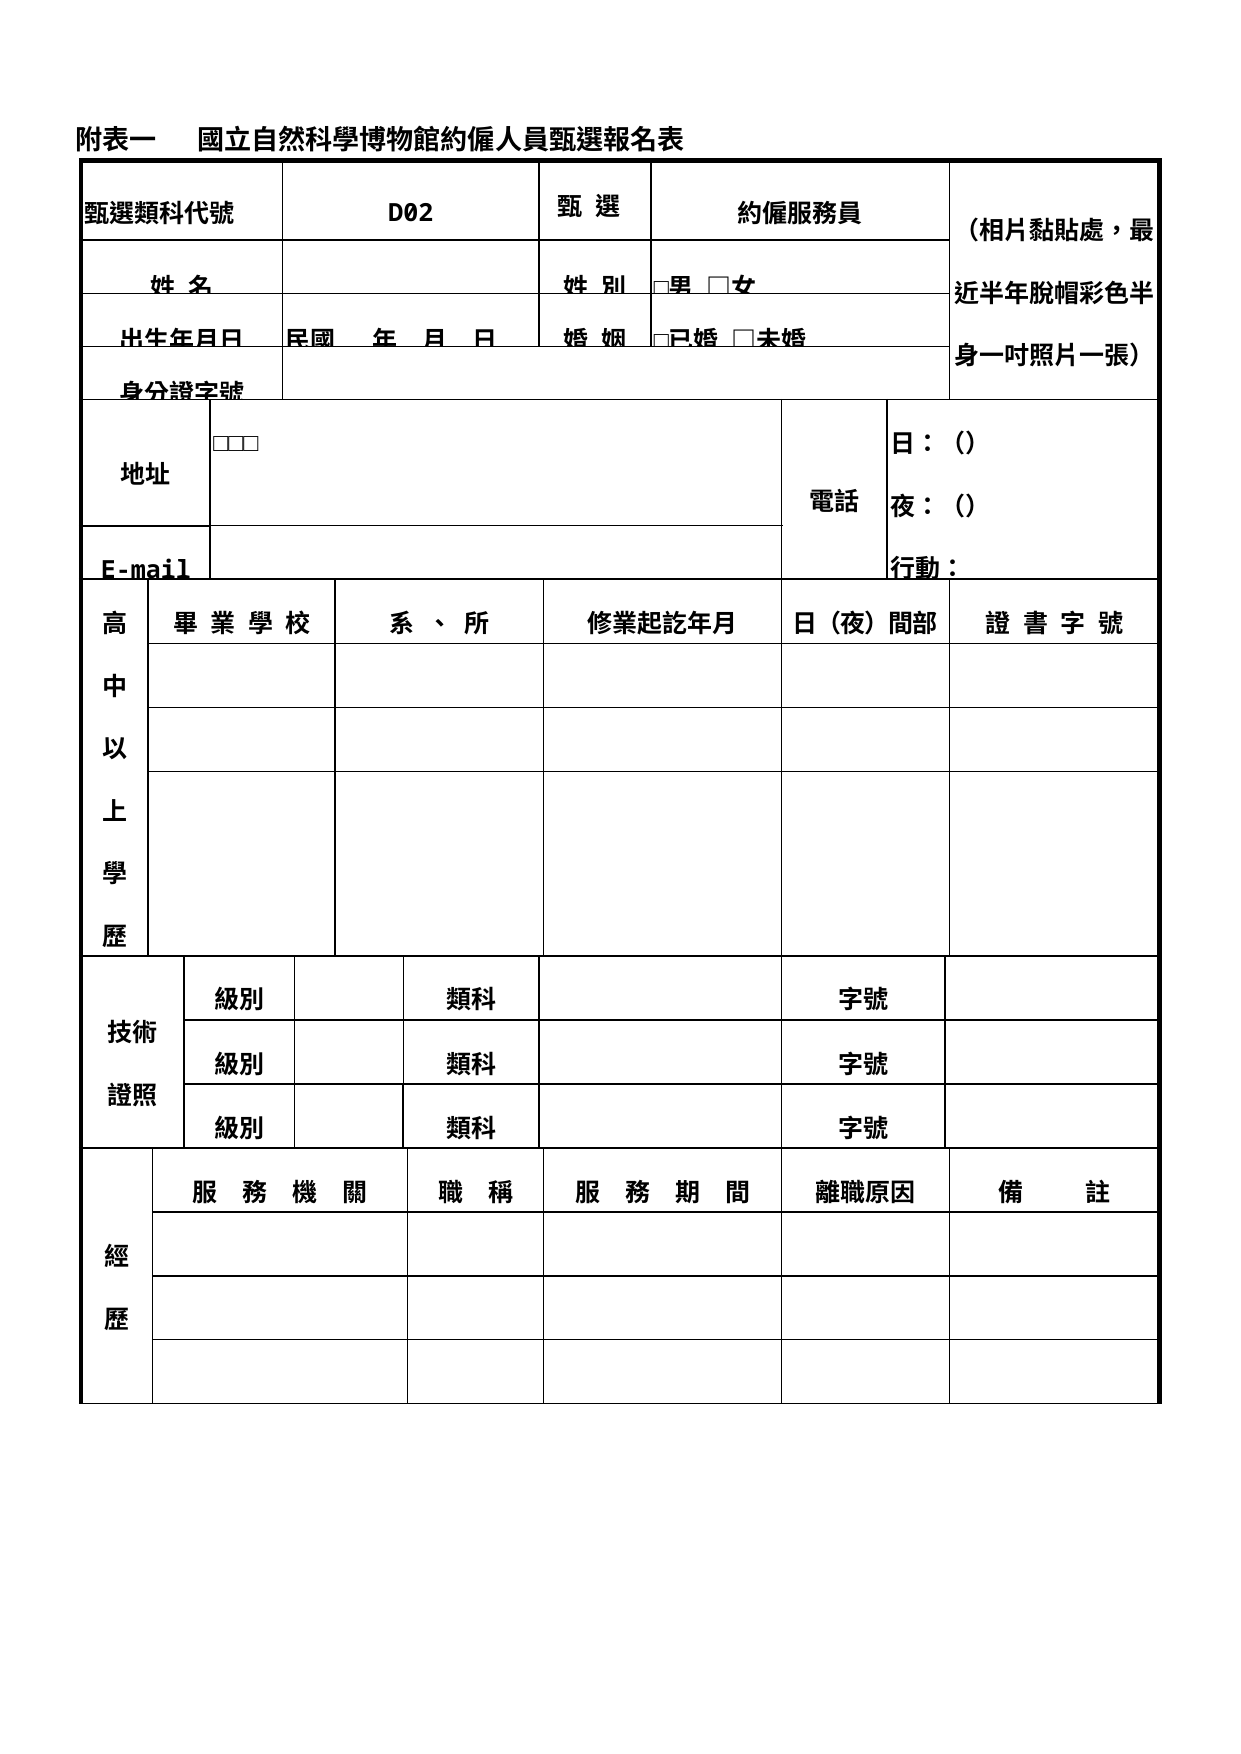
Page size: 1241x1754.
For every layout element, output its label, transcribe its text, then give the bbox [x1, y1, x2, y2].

table_cell 離職原因 [782, 1149, 949, 1211]
table_cell [295, 957, 403, 1019]
table_cell [950, 1340, 1157, 1403]
table_cell [153, 1213, 407, 1275]
table_cell 電話 [782, 400, 886, 578]
table_cell 出生年月日 [83, 294, 282, 346]
table_cell [950, 772, 1157, 955]
table_cell □男 □女 [652, 241, 949, 292]
table_cell [946, 1085, 1157, 1147]
table_cell [149, 772, 334, 955]
table_cell 姓 別 [540, 241, 650, 292]
table_header 甄選類科代號 [83, 163, 282, 239]
table_cell 日：（） 夜：（） 行動： [888, 400, 1157, 578]
table_cell [544, 1213, 781, 1275]
table_cell [782, 1277, 949, 1339]
table_cell 技術 證照 [83, 957, 183, 1147]
table_cell 經歷 [83, 1149, 152, 1403]
table_cell 修業起訖年月 [544, 580, 781, 642]
table_header 甄 選 職 稱 [540, 163, 650, 239]
table_cell [540, 1021, 781, 1083]
table_cell [946, 1021, 1157, 1083]
table_cell [211, 526, 781, 578]
table_header D02 [283, 163, 538, 239]
table_cell [408, 1277, 543, 1339]
table_cell [544, 772, 781, 955]
table_cell 服 務 機 關 [153, 1149, 407, 1211]
table_cell [544, 1277, 781, 1339]
table_cell 姓 名 [83, 241, 282, 292]
table_cell [283, 241, 538, 292]
table_cell [149, 644, 334, 706]
table_cell 證 書 字 號 [950, 580, 1157, 642]
table_cell [153, 1340, 407, 1403]
table_cell [950, 1213, 1157, 1275]
table_cell 字號 [782, 957, 944, 1019]
table_cell [283, 347, 949, 399]
table_cell [336, 644, 543, 706]
table_cell 地址 [83, 400, 209, 525]
table_cell 民國 年 月 日 [283, 294, 538, 346]
table_cell 身分證字號 [83, 347, 282, 399]
table_header （相片黏貼處，最近半年脫帽彩色半身一吋照片一張） [950, 163, 1157, 399]
table_cell [295, 1021, 403, 1083]
table_cell E-mail [83, 527, 209, 578]
table_cell 字號 [782, 1021, 944, 1083]
text 附表一 國立自然科學博物館約僱人員甄選報名表 [75, 96, 1165, 158]
table_cell 級別 [185, 957, 294, 1019]
table_cell [544, 708, 781, 771]
table_cell [149, 708, 334, 771]
table_cell □□□ [211, 400, 781, 525]
table_cell [950, 644, 1157, 706]
table_cell [408, 1340, 543, 1403]
table_cell 級別 [185, 1085, 294, 1147]
table_cell [950, 1277, 1157, 1339]
table_cell 類科 [404, 1021, 538, 1083]
table_cell [544, 1340, 781, 1403]
table_cell [782, 644, 949, 706]
table_cell 類科 [404, 1085, 538, 1147]
table_cell [950, 708, 1157, 771]
table_cell 級別 [185, 1021, 294, 1083]
table_cell 畢 業 學 校 [149, 580, 334, 642]
table_cell 類科 [404, 957, 538, 1019]
table_cell 系 、 所 [336, 580, 543, 642]
table_cell 高中以上學歷 [83, 580, 147, 955]
table_cell [153, 1277, 407, 1339]
table_cell 字號 [782, 1085, 944, 1147]
table_cell 婚 姻 [540, 294, 650, 346]
table_cell 服 務 期 間 [544, 1149, 781, 1211]
table_cell [540, 1085, 781, 1147]
table_cell 職 稱 [408, 1149, 543, 1211]
table_cell □已婚 □未婚 [652, 294, 949, 346]
table_cell [408, 1213, 543, 1275]
table_cell [336, 772, 543, 955]
table_cell [295, 1085, 402, 1147]
table_cell [782, 708, 949, 771]
table_cell [782, 1340, 949, 1403]
table_cell [336, 708, 543, 771]
table_cell 日（夜）間部 [782, 580, 949, 642]
table_cell [540, 957, 781, 1019]
table_cell [782, 772, 949, 955]
table_header 約僱服務員 [652, 163, 949, 239]
table_cell [544, 644, 781, 706]
table_cell [946, 957, 1157, 1019]
table_cell 備 註 [950, 1149, 1157, 1211]
table_cell [782, 1213, 949, 1275]
